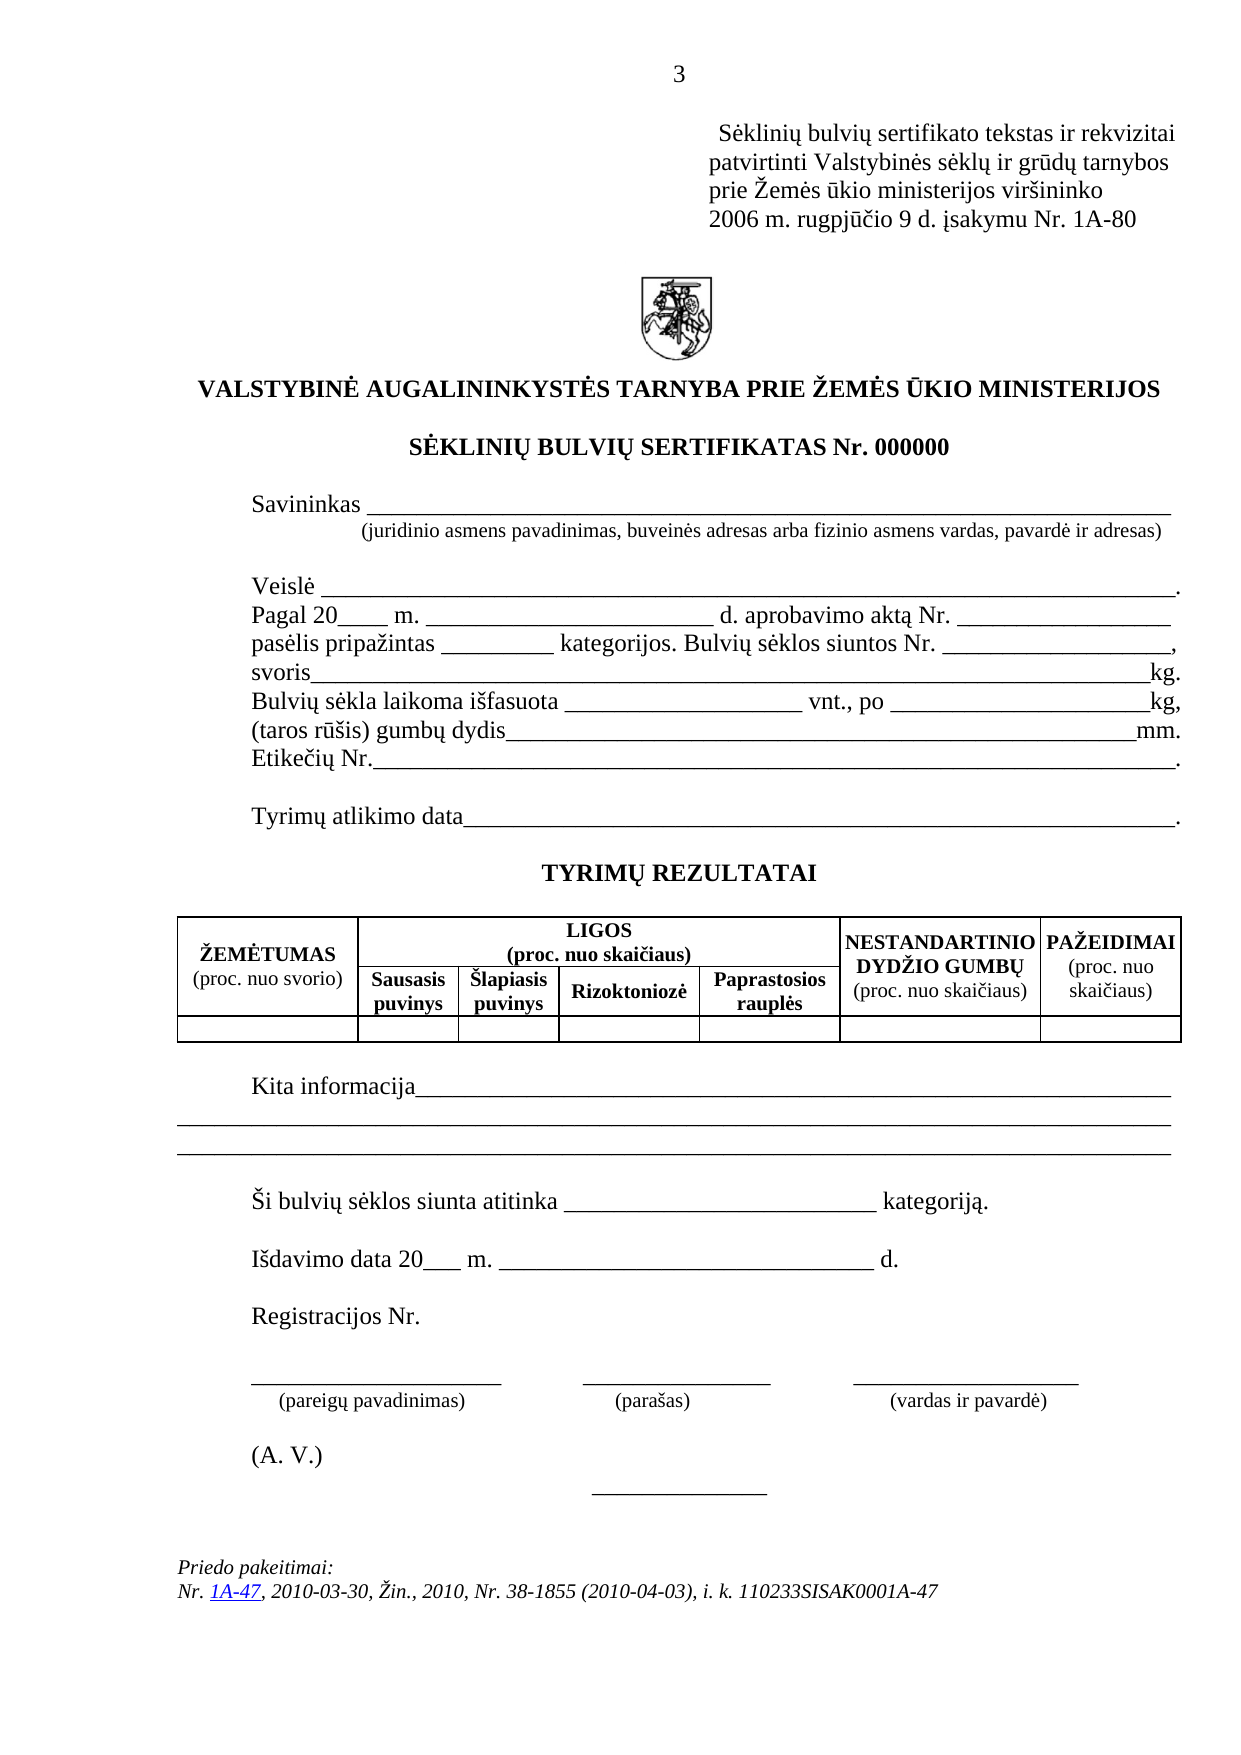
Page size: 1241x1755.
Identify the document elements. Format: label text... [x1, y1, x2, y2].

table_cell Šlapiasis puvinys [459, 967, 558, 1015]
text Registracijos Nr. [177, 1301, 1181, 1330]
text ______________ [177, 1469, 1181, 1498]
text prie Žemės ūkio ministerijos viršininko [177, 176, 1181, 204]
text VALSTYBINĖ AUGALININKYSTĖS TARNYBA PRIE ŽEMĖS ŪKIO MINISTERIJOS [177, 374, 1181, 403]
text Sėklinių bulvių sertifikato tekstas ir rekvizitai [718, 118, 1181, 147]
table_header PAŽEIDIMAI (proc. nuo skaičiaus) [1041, 918, 1180, 1015]
text Ši bulvių sėklos siunta atitinka _________________________ kategoriją. [177, 1186, 1181, 1215]
text Etikečių Nr. . [177, 743, 1181, 772]
text ____________________ _______________ __________________ [177, 1359, 1181, 1387]
text TYRIMŲ REZULTATAI [177, 858, 1181, 887]
text Kita informacija [177, 1071, 1181, 1100]
table_cell [359, 1017, 458, 1041]
table_cell Rizoktoniozė [560, 967, 699, 1015]
text (juridinio asmens pavadinimas, buveinės adresas arba fizinio asmens vardas, pavardė ir adresas) [177, 518, 1181, 542]
text Veislė . [177, 571, 1181, 600]
text Pagal 20____ m. _______________________ d. aprobavimo aktą Nr. [177, 600, 1181, 628]
text (taros rūšis) gumbų dydis mm. [177, 715, 1181, 743]
text 2006 m. rugpjūčio 9 d. įsakymu Nr. 1A-80 [177, 204, 1181, 233]
table_header NESTANDARTINIO DYDŽIO GUMBŲ (proc. nuo skaičiaus) [841, 918, 1040, 1015]
text Tyrimų atlikimo data . [177, 801, 1181, 830]
text pasėlis pripažintas _________ kategorijos. Bulvių sėklos siuntos Nr. , [177, 628, 1181, 657]
table_cell [1041, 1017, 1180, 1041]
text Bulvių sėkla laikoma išfasuota ___________________ vnt., po kg, [177, 686, 1181, 715]
table_cell [459, 1017, 558, 1041]
table_cell [700, 1017, 839, 1041]
table_cell Sausasis puvinys [359, 967, 458, 1015]
text Išdavimo data 20___ m. ______________________________ d. [177, 1244, 1181, 1272]
text Nr. 1A-47, 2010-03-30, Žin., 2010, Nr. 38-1855 (2010-04-03), i. k. 110233SISAK0001A-47 [177, 1579, 1181, 1603]
text svoris kg. [177, 657, 1181, 686]
table_cell [178, 1017, 357, 1041]
text Priedo pakeitimai: [177, 1555, 1181, 1579]
text (A. V.) [177, 1440, 1181, 1469]
table_cell [841, 1017, 1040, 1041]
text Savininkas [177, 489, 1181, 518]
text (pareigų pavadinimas) (parašas) (vardas ir pavardė) [177, 1387, 1181, 1412]
table_header LIGOS (proc. nuo skaičiaus) [359, 918, 839, 966]
table_header ŽEMĖTUMAS (proc. nuo svorio) [178, 918, 357, 1015]
text SĖKLINIŲ BULVIŲ SERTIFIKATAS Nr. 000000 [177, 432, 1181, 461]
text patvirtinti Valstybinės sėklų ir grūdų tarnybos [177, 147, 1181, 176]
table_cell Paprastosios rauplės [700, 967, 839, 1015]
table_cell [560, 1017, 699, 1041]
